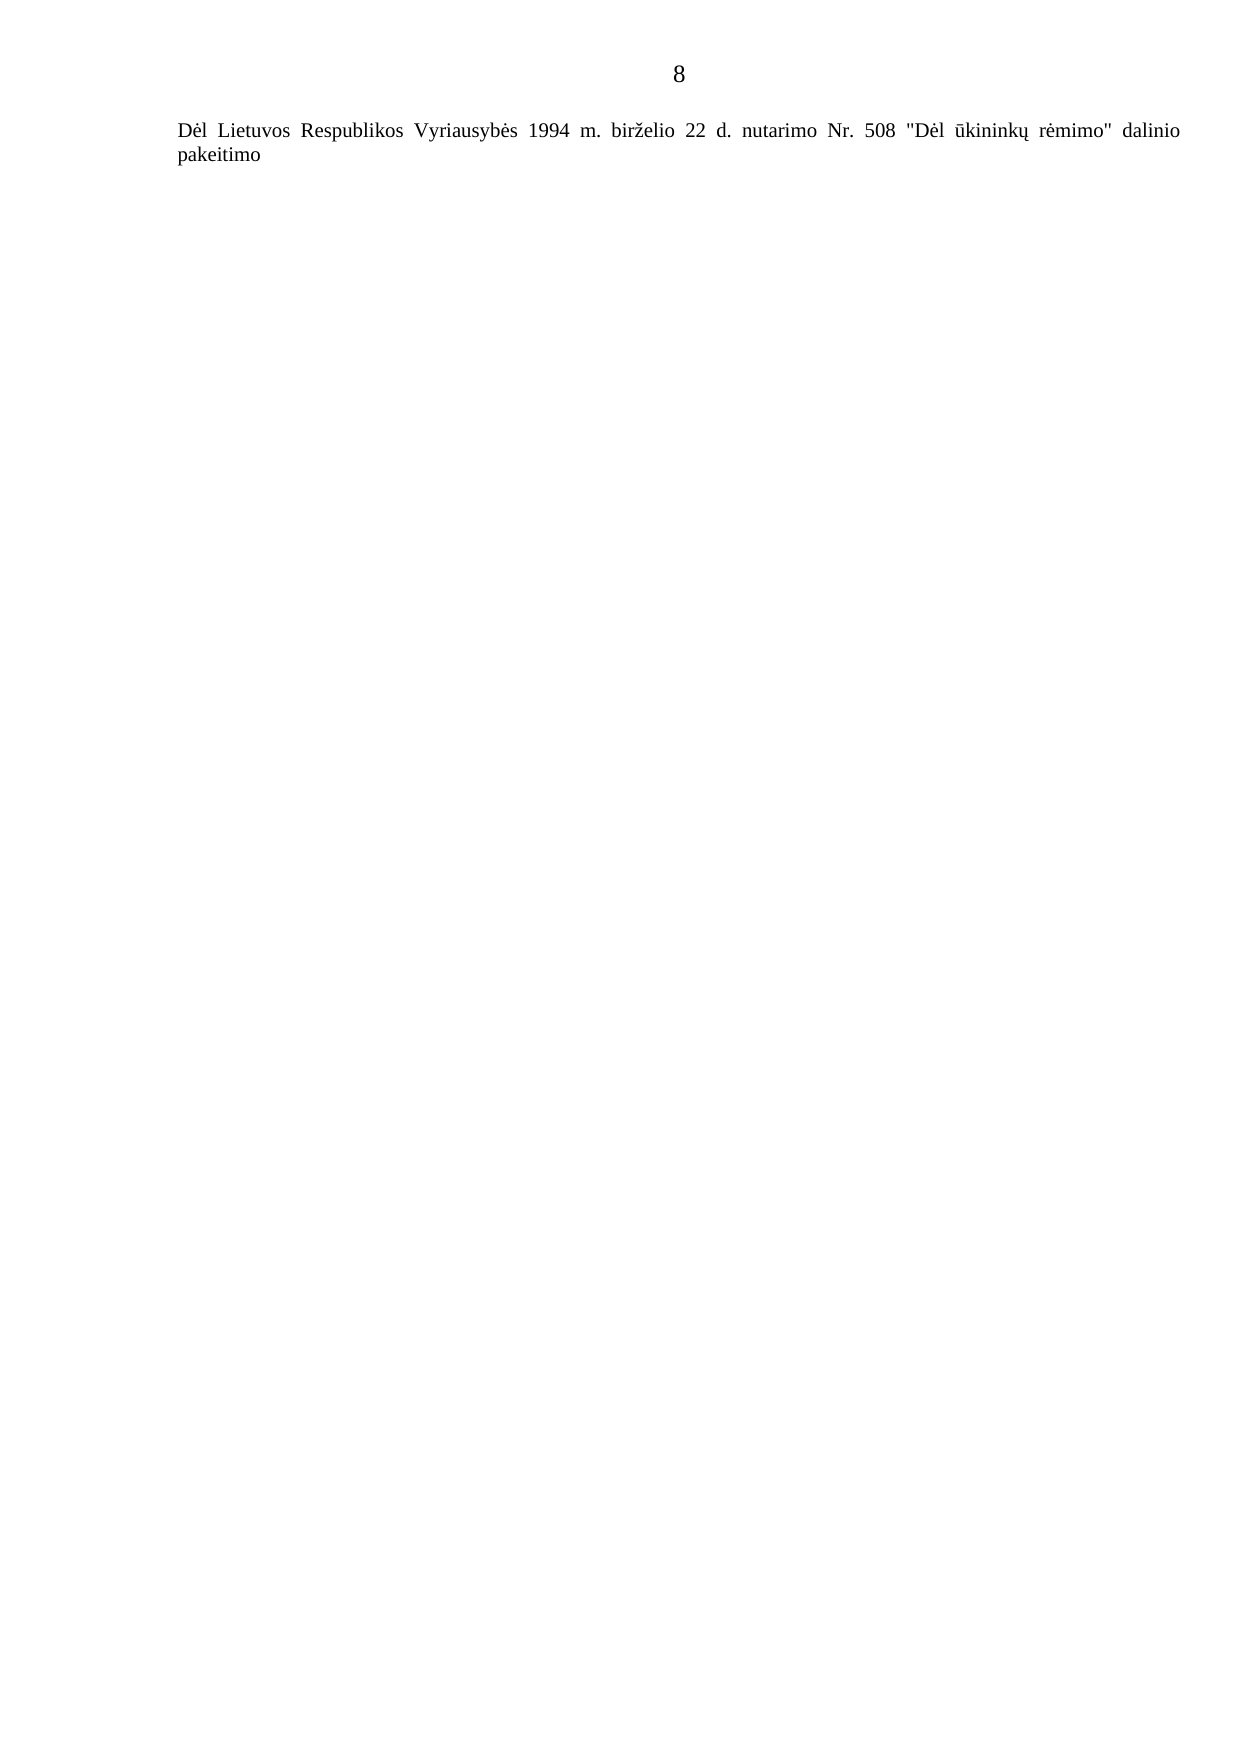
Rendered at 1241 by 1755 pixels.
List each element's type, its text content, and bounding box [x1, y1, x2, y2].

text Dėl Lietuvos Respublikos Vyriausybės 1994 m. birželio 22 d. nutarimo Nr. 508 "Dėl ūkininkų rėmimo" dalinio pakeitimo [177, 118, 1181, 166]
